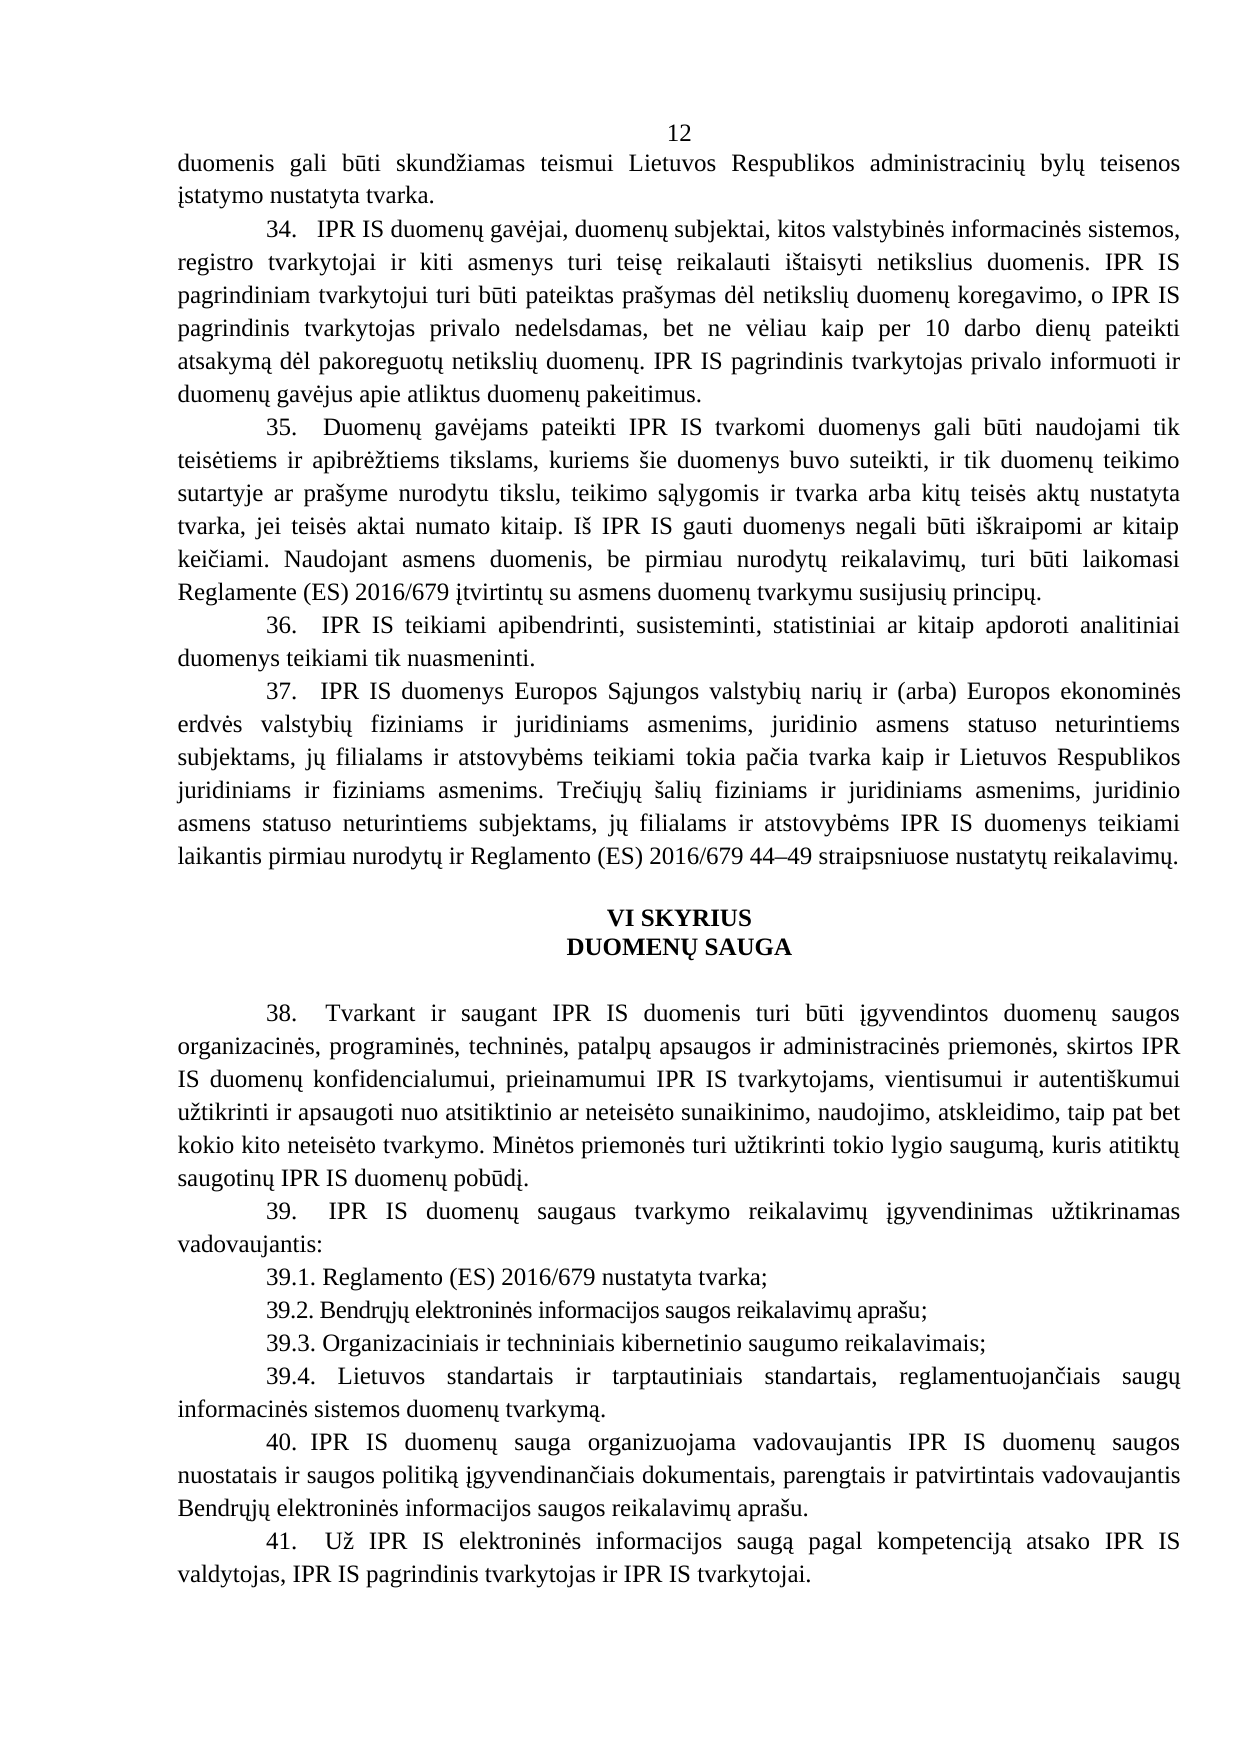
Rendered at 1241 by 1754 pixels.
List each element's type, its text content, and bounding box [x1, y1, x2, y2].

text 36. IPR IS teikiami apibendrinti, susisteminti, statistiniai ar kitaip apdoroti analitiniai duomenys teikiami tik nuasmeninti. [177, 610, 1181, 672]
text 39.1. Reglamento (ES) 2016/679 nustatyta tvarka; [177, 1262, 1181, 1291]
text 38. Tvarkant ir saugant IPR IS duomenis turi būti įgyvendintos duomenų saugos organizacinės, programinės, techninės, patalpų apsaugos ir administracinės priemonės, skirtos IPR IS duomenų konfidencialumui, prieinamumui IPR IS tvarkytojams, vientisumui ir autentiškumui užtikrinti ir apsaugoti nuo atsitiktinio ar neteisėto sunaikinimo, naudojimo, atskleidimo, taip pat bet kokio kito neteisėto tvarkymo. Minėtos priemonės turi užtikrinti tokio lygio saugumą, kuris atitiktų saugotinų IPR IS duomenų pobūdį. [177, 998, 1181, 1192]
text 40. IPR IS duomenų sauga organizuojama vadovaujantis IPR IS duomenų saugos nuostatais ir saugos politiką įgyvendinančiais dokumentais, parengtais ir patvirtintais vadovaujantis Bendrųjų elektroninės informacijos saugos reikalavimų aprašu. [177, 1427, 1181, 1522]
text 41. Už IPR IS elektroninės informacijos saugą pagal kompetenciją atsako IPR IS valdytojas, IPR IS pagrindinis tvarkytojas ir IPR IS tvarkytojai. [177, 1526, 1181, 1588]
text DUOMENŲ SAUGA [177, 932, 1181, 960]
text 39. IPR IS duomenų saugaus tvarkymo reikalavimų įgyvendinimas užtikrinamas vadovaujantis: [177, 1196, 1181, 1258]
text 34. IPR IS duomenų gavėjai, duomenų subjektai, kitos valstybinės informacinės sistemos, registro tvarkytojai ir kiti asmenys turi teisę reikalauti ištaisyti netikslius duomenis. IPR IS pagrindiniam tvarkytojui turi būti pateiktas prašymas dėl netikslių duomenų koregavimo, o IPR IS pagrindinis tvarkytojas privalo nedelsdamas, bet ne vėliau kaip per 10 darbo dienų pateikti atsakymą dėl pakoreguotų netikslių duomenų. IPR IS pagrindinis tvarkytojas privalo informuoti ir duomenų gavėjus apie atliktus duomenų pakeitimus. [177, 214, 1181, 407]
text VI SKYRIUS [177, 903, 1181, 932]
text duomenis gali būti skundžiamas teismui Lietuvos Respublikos administracinių bylų teisenos įstatymo nustatyta tvarka. [177, 148, 1181, 209]
text 39.4. Lietuvos standartais ir tarptautiniais standartais, reglamentuojančiais saugų informacinės sistemos duomenų tvarkymą. [177, 1361, 1181, 1423]
text 35. Duomenų gavėjams pateikti IPR IS tvarkomi duomenys gali būti naudojami tik teisėtiems ir apibrėžtiems tikslams, kuriems šie duomenys buvo suteikti, ir tik duomenų teikimo sutartyje ar prašyme nurodytu tikslu, teikimo sąlygomis ir tvarka arba kitų teisės aktų nustatyta tvarka, jei teisės aktai numato kitaip. Iš IPR IS gauti duomenys negali būti iškraipomi ar kitaip keičiami. Naudojant asmens duomenis, be pirmiau nurodytų reikalavimų, turi būti laikomasi Reglamente (ES) 2016/679 įtvirtintų su asmens duomenų tvarkymu susijusių principų. [177, 412, 1181, 606]
text 39.3. Organizaciniais ir techniniais kibernetinio saugumo reikalavimais; [177, 1328, 1181, 1357]
text 39.2. Bendrųjų elektroninės informacijos saugos reikalavimų aprašu; [177, 1295, 1181, 1324]
text 37. IPR IS duomenys Europos Sąjungos valstybių narių ir (arba) Europos ekonominės erdvės valstybių fiziniams ir juridiniams asmenims, juridinio asmens statuso neturintiems subjektams, jų filialams ir atstovybėms teikiami tokia pačia tvarka kaip ir Lietuvos Respublikos juridiniams ir fiziniams asmenims. Trečiųjų šalių fiziniams ir juridiniams asmenims, juridinio asmens statuso neturintiems subjektams, jų filialams ir atstovybėms IPR IS duomenys teikiami laikantis pirmiau nurodytų ir Reglamento (ES) 2016/679 44–49 straipsniuose nustatytų reikalavimų. [177, 676, 1181, 870]
